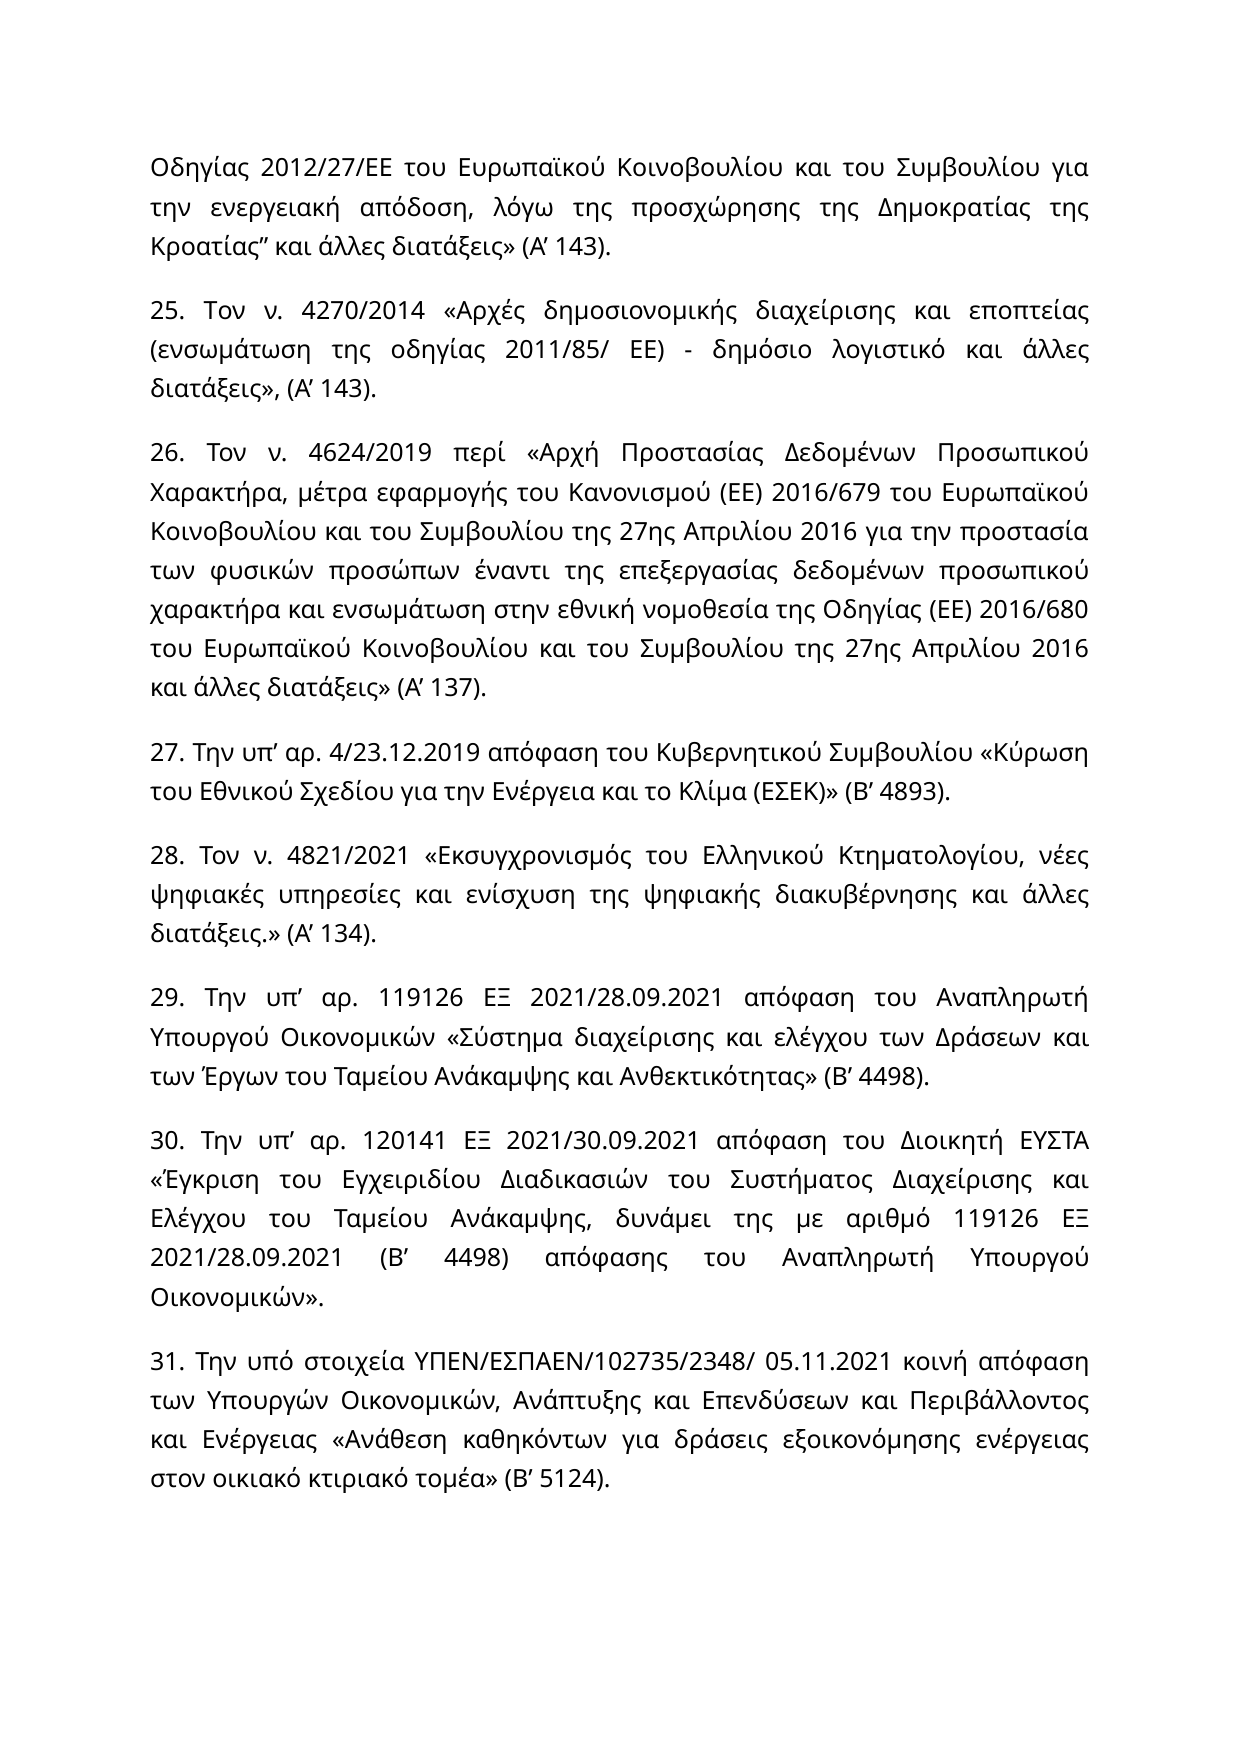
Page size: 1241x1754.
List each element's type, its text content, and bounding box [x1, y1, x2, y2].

text 25. Tον ν. 4270/2014 «Αρχές δημοσιονομικής διαχείρισης και εποπτείας (ενσωμάτωση της οδηγίας 2011/85/ ΕΕ) - δημόσιο λογιστικό και άλλες διατάξεις», (Α’ 143). [150, 292, 1090, 405]
text 31. Την υπό στοιχεία ΥΠΕΝ/ΕΣΠΑΕΝ/102735/2348/ 05.11.2021 κοινή απόφαση των Υπουργών Οικονομικών, Ανάπτυξης και Επενδύσεων και Περιβάλλοντος και Ενέργειας «Ανάθεση καθηκόντων για δράσεις εξοικονόμησης ενέργειας στον οικιακό κτιριακό τομέα» (Β’ 5124). [150, 1343, 1090, 1495]
text Οδηγίας 2012/27/ΕΕ του Ευρωπαϊκού Κοινοβουλίου και του Συμβουλίου για την ενεργειακή απόδοση, λόγω της προσχώρησης της Δημοκρατίας της Κροατίας” και άλλες διατάξεις» (Α’ 143). [150, 150, 1090, 262]
text 28. Τον ν. 4821/2021 «Εκσυγχρονισμός του Ελληνικού Κτηματολογίου, νέες ψηφιακές υπηρεσίες και ενίσχυση της ψηφιακής διακυβέρνησης και άλλες διατάξεις.» (Α’ 134). [150, 837, 1090, 950]
text 29. Την υπ’ αρ. 119126 ΕΞ 2021/28.09.2021 απόφαση του Αναπληρωτή Υπουργού Οικονομικών «Σύστημα διαχείρισης και ελέγχου των Δράσεων και των Έργων του Ταμείου Ανάκαμψης και Ανθεκτικότητας» (Β’ 4498). [150, 980, 1090, 1092]
text 26. Τον ν. 4624/2019 περί «Αρχή Προστασίας Δεδομένων Προσωπικού Χαρακτήρα, μέτρα εφαρμογής του Κανονισμού (ΕΕ) 2016/679 του Ευρωπαϊκού Κοινοβουλίου και του Συμβουλίου της 27ης Απριλίου 2016 για την προστασία των φυσικών προσώπων έναντι της επεξεργασίας δεδομένων προσωπικού χαρακτήρα και ενσωμάτωση στην εθνική νομοθεσία της Οδηγίας (ΕΕ) 2016/680 του Ευρωπαϊκού Κοινοβουλίου και του Συμβουλίου της 27ης Απριλίου 2016 και άλλες διατάξεις» (Α’ 137). [150, 435, 1090, 704]
text 27. Την υπ’ αρ. 4/23.12.2019 απόφαση του Κυβερνητικού Συμβουλίου «Κύρωση του Εθνικού Σχεδίου για την Ενέργεια και το Κλίμα (ΕΣΕΚ)» (Β’ 4893). [150, 734, 1090, 807]
text 30. Την υπ’ αρ. 120141 ΕΞ 2021/30.09.2021 απόφαση του Διοικητή ΕΥΣΤΑ «Έγκριση του Εγχειριδίου Διαδικασιών του Συστήματος Διαχείρισης και Ελέγχου του Ταμείου Ανάκαμψης, δυνάμει της με αριθμό 119126 ΕΞ 2021/28.09.2021 (Β’ 4498) απόφασης του Αναπληρωτή Υπουργού Οικονομικών». [150, 1122, 1090, 1313]
